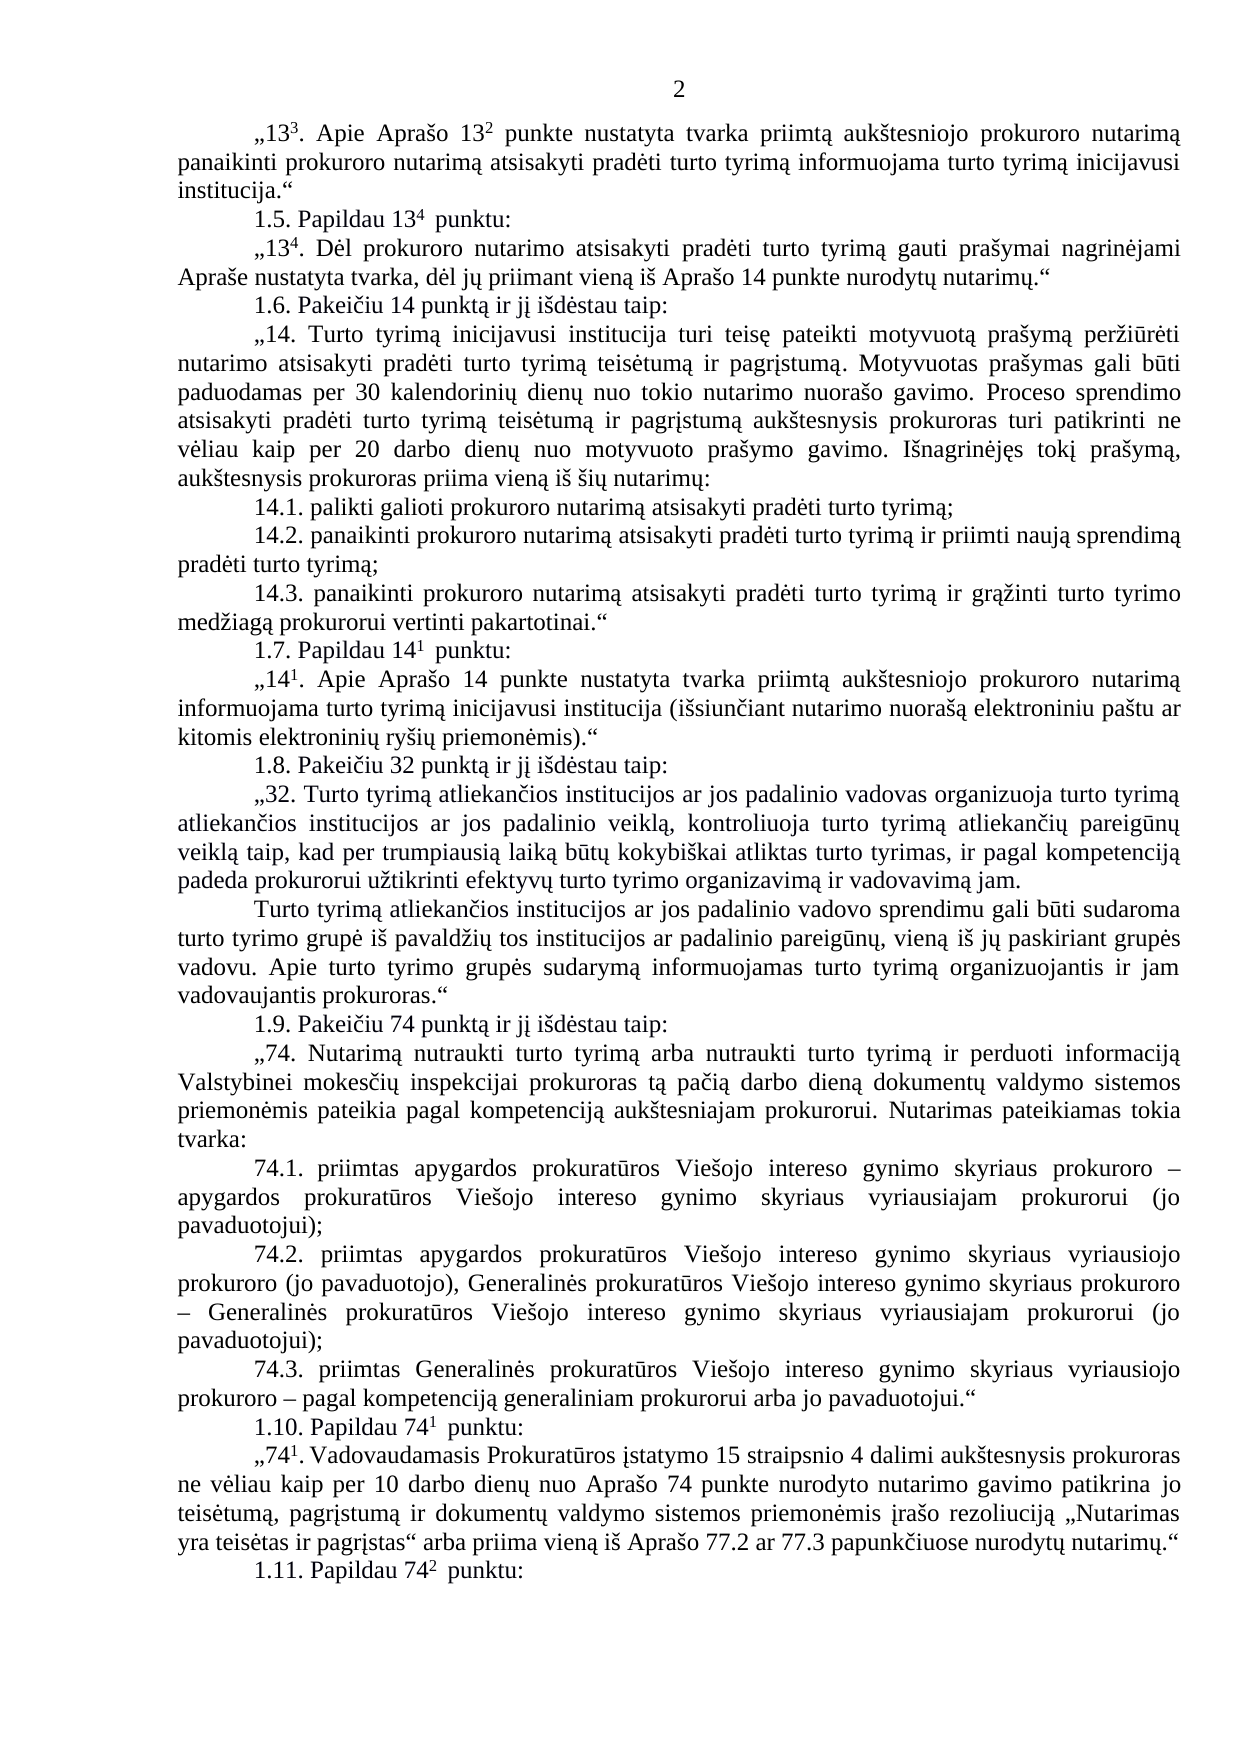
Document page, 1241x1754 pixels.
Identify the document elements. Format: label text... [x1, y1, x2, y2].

text „32. Turto tyrimą atliekančios institucijos ar jos padalinio vadovas organizuoja turto tyrimą atliekančios institucijos ar jos padalinio veiklą, kontroliuoja turto tyrimą atliekančių pareigūnų veiklą taip, kad per trumpiausią laiką būtų kokybiškai atliktas turto tyrimas, ir pagal kompetenciją padeda prokurorui užtikrinti efektyvų turto tyrimo organizavimą ir vadovavimą jam. [177, 779, 1181, 894]
text 74.2. priimtas apygardos prokuratūros Viešojo intereso gynimo skyriaus vyriausiojo prokuroro (jo pavaduotojo), Generalinės prokuratūros Viešojo intereso gynimo skyriaus prokuroro – Generalinės prokuratūros Viešojo intereso gynimo skyriaus vyriausiajam prokurorui (jo pavaduotojui); [177, 1239, 1181, 1354]
text 14.2. panaikinti prokuroro nutarimą atsisakyti pradėti turto tyrimą ir priimti naują sprendimą pradėti turto tyrimą; [177, 521, 1181, 578]
text 74.1. priimtas apygardos prokuratūros Viešojo intereso gynimo skyriaus prokuroro – apygardos prokuratūros Viešojo intereso gynimo skyriaus vyriausiajam prokurorui (jo pavaduotojui); [177, 1153, 1181, 1239]
text 14.1. palikti galioti prokuroro nutarimą atsisakyti pradėti turto tyrimą; [177, 492, 1181, 521]
text 1.7. Papildau 141 punktu: [177, 636, 1181, 664]
text 1.6. Pakeičiu 14 punktą ir jį išdėstau taip: [177, 291, 1181, 319]
text 1.10. Papildau 741 punktu: [177, 1412, 1181, 1441]
text 14.3. panaikinti prokuroro nutarimą atsisakyti pradėti turto tyrimą ir grąžinti turto tyrimo medžiagą prokurorui vertinti pakartotinai.“ [177, 578, 1181, 636]
text 1.11. Papildau 742 punktu: [177, 1556, 1181, 1584]
text Turto tyrimą atliekančios institucijos ar jos padalinio vadovo sprendimu gali būti sudaroma turto tyrimo grupė iš pavaldžių tos institucijos ar padalinio pareigūnų, vieną iš jų paskiriant grupės vadovu. Apie turto tyrimo grupės sudarymą informuojamas turto tyrimą organizuojantis ir jam vadovaujantis prokuroras.“ [177, 894, 1181, 1009]
text „14. Turto tyrimą inicijavusi institucija turi teisę pateikti motyvuotą prašymą peržiūrėti nutarimo atsisakyti pradėti turto tyrimą teisėtumą ir pagrįstumą. Motyvuotas prašymas gali būti paduodamas per 30 kalendorinių dienų nuo tokio nutarimo nuorašo gavimo. Proceso sprendimo atsisakyti pradėti turto tyrimą teisėtumą ir pagrįstumą aukštesnysis prokuroras turi patikrinti ne vėliau kaip per 20 darbo dienų nuo motyvuoto prašymo gavimo. Išnagrinėjęs tokį prašymą, aukštesnysis prokuroras priima vieną iš šių nutarimų: [177, 319, 1181, 492]
text 74.3. priimtas Generalinės prokuratūros Viešojo intereso gynimo skyriaus vyriausiojo prokuroro – pagal kompetenciją generaliniam prokurorui arba jo pavaduotojui.“ [177, 1354, 1181, 1412]
text „141. Apie Aprašo 14 punkte nustatyta tvarka priimtą aukštesniojo prokuroro nutarimą informuojama turto tyrimą inicijavusi institucija (išsiunčiant nutarimo nuorašą elektroniniu paštu ar kitomis elektroninių ryšių priemonėmis).“ [177, 664, 1181, 751]
text 1.5. Papildau 134 punktu: [177, 204, 1181, 233]
text „74. Nutarimą nutraukti turto tyrimą arba nutraukti turto tyrimą ir perduoti informaciją Valstybinei mokesčių inspekcijai prokuroras tą pačią darbo dieną dokumentų valdymo sistemos priemonėmis pateikia pagal kompetenciją aukštesniajam prokurorui. Nutarimas pateikiamas tokia tvarka: [177, 1038, 1181, 1153]
text 1.8. Pakeičiu 32 punktą ir jį išdėstau taip: [177, 751, 1181, 779]
text 1.9. Pakeičiu 74 punktą ir jį išdėstau taip: [177, 1009, 1181, 1038]
text „741. Vadovaudamasis Prokuratūros įstatymo 15 straipsnio 4 dalimi aukštesnysis prokuroras ne vėliau kaip per 10 darbo dienų nuo Aprašo 74 punkte nurodyto nutarimo gavimo patikrina jo teisėtumą, pagrįstumą ir dokumentų valdymo sistemos priemonėmis įrašo rezoliuciją „Nutarimas yra teisėtas ir pagrįstas“ arba priima vieną iš Aprašo 77.2 ar 77.3 papunkčiuose nurodytų nutarimų.“ [177, 1441, 1181, 1556]
text „133. Apie Aprašo 132 punkte nustatyta tvarka priimtą aukštesniojo prokuroro nutarimą panaikinti prokuroro nutarimą atsisakyti pradėti turto tyrimą informuojama turto tyrimą inicijavusi institucija.“ [177, 118, 1181, 204]
text „134. Dėl prokuroro nutarimo atsisakyti pradėti turto tyrimą gauti prašymai nagrinėjami Apraše nustatyta tvarka, dėl jų priimant vieną iš Aprašo 14 punkte nurodytų nutarimų.“ [177, 233, 1181, 291]
